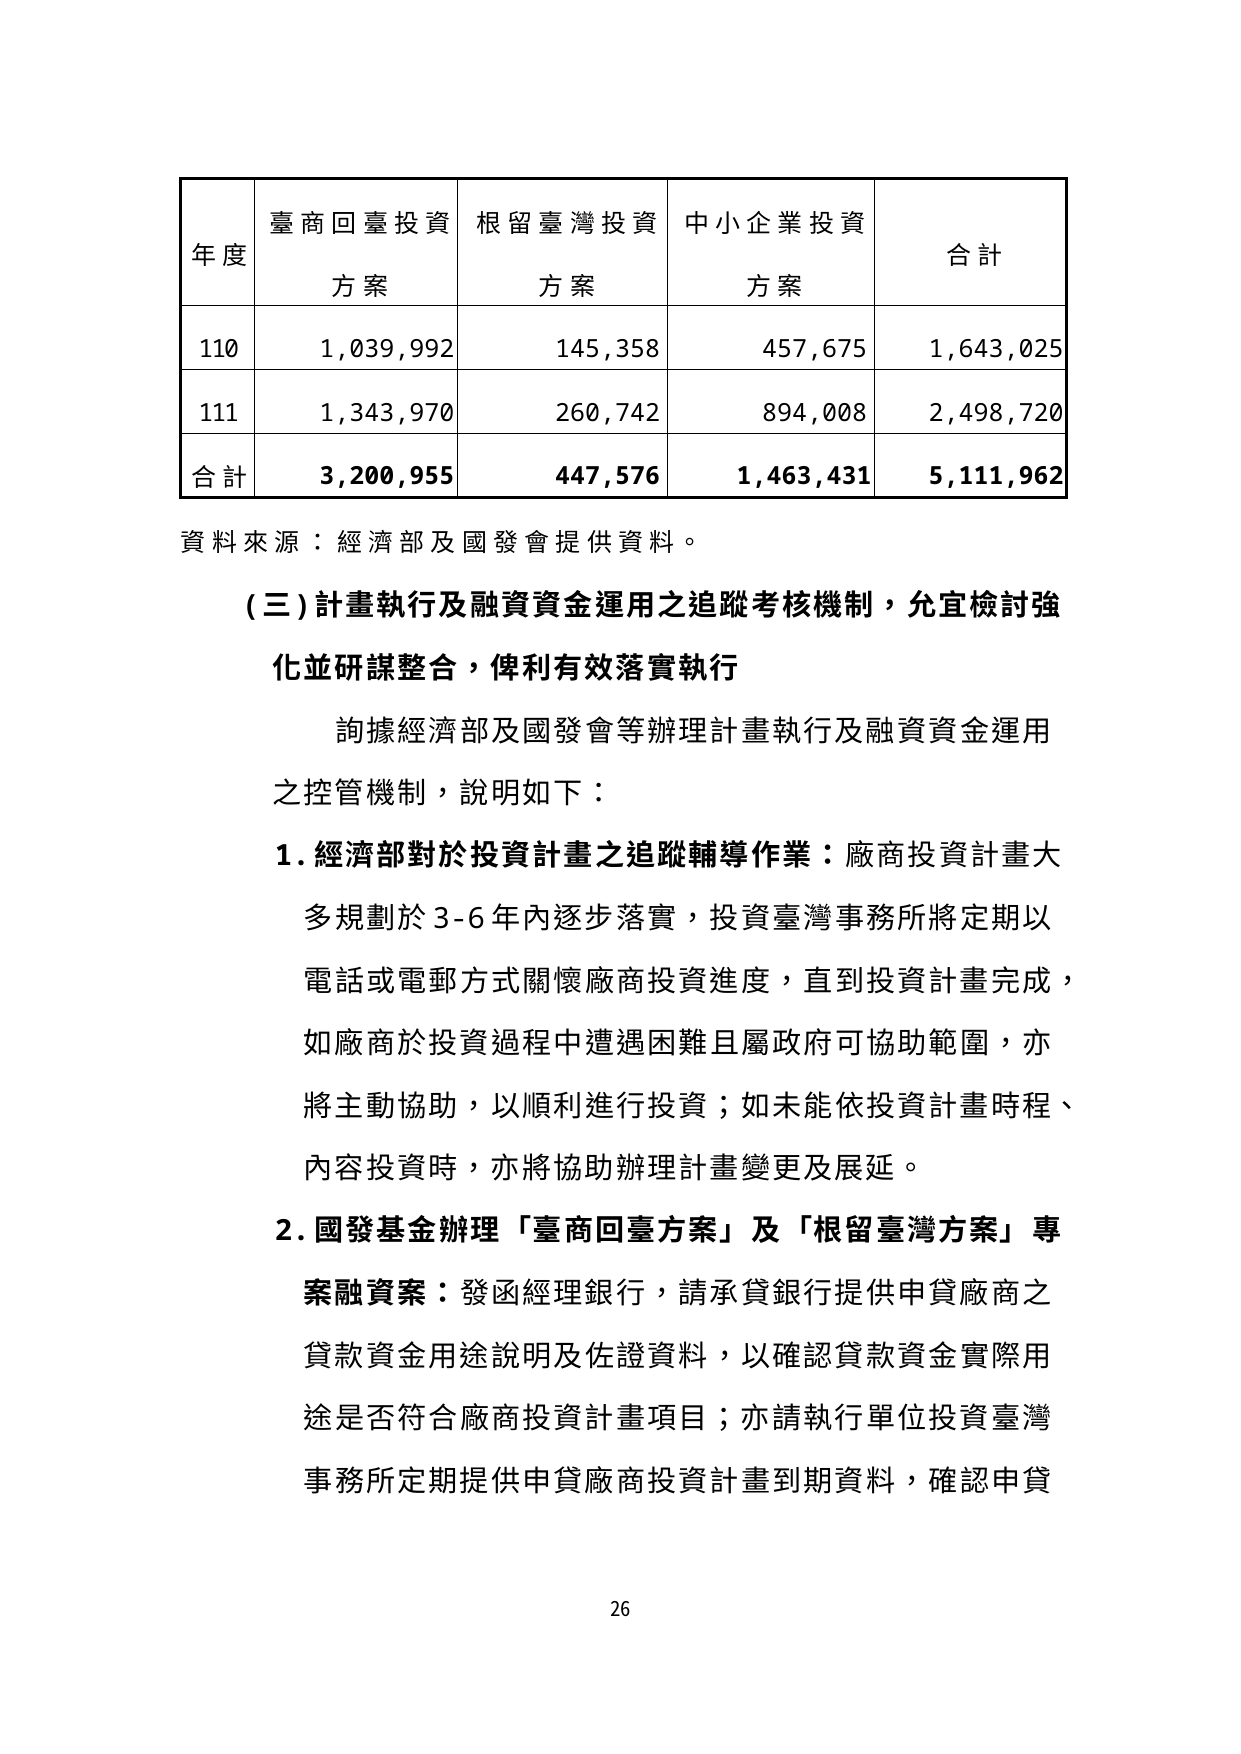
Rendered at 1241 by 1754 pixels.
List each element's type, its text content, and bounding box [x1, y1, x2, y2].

table_cell 260,742 [458, 370, 667, 432]
table_cell 1,343,970 [255, 370, 457, 432]
table_cell 合計 [182, 434, 254, 496]
table_cell 110 [182, 306, 254, 369]
table_cell 111 [182, 370, 254, 432]
table_cell 447,576 [458, 434, 667, 496]
table_header 年度 [182, 180, 254, 305]
table_header 合計 [875, 180, 1065, 305]
table_header 中小企業投資方案 [668, 180, 874, 305]
text (三)計畫執行及融資資金運用之追蹤考核機制，允宜檢討強化並研謀整合，俾利有效落實執行 [236, 562, 1063, 687]
table_cell 145,358 [458, 306, 667, 369]
text 資料來源：經濟部及國發會提供資料。 [177, 499, 1063, 562]
table_cell 1,463,431 [668, 434, 874, 496]
text 1.經濟部對於投資計畫之追蹤輔導作業：廠商投資計畫大多規劃於3-6年內逐步落實，投資臺灣事務所將定期以電話或電郵方式關懷廠商投資進度，直到投資計畫完成，如廠商於投資過程中遭遇困難且屬政府可協助範圍，亦將主動協助，以順利進行投資；如未能依投資計畫時程、內容投資時，亦將協助辦理計畫變更及展延。 [266, 812, 1063, 1187]
table_cell 5,111,962 [875, 434, 1065, 496]
table_cell 457,675 [668, 306, 874, 369]
table_header 根留臺灣投資方案 [458, 180, 667, 305]
table_header 臺商回臺投資方案 [255, 180, 457, 305]
table_cell 894,008 [668, 370, 874, 432]
table_cell 2,498,720 [875, 370, 1065, 432]
text 詢據經濟部及國發會等辦理計畫執行及融資資金運用之控管機制，說明如下： [266, 687, 1063, 812]
table_cell 1,039,992 [255, 306, 457, 369]
table_cell 1,643,025 [875, 306, 1065, 369]
table_cell 3,200,955 [255, 434, 457, 496]
text 2.國發基金辦理「臺商回臺方案」及「根留臺灣方案」專案融資案：發函經理銀行，請承貸銀行提供申貸廠商之貸款資金用途說明及佐證資料，以確認貸款資金實際用途是否符合廠商投資計畫項目；亦請執行單位投資臺灣事務所定期提供申貸廠商投資計畫到期資料，確認申貸 [266, 1187, 1063, 1499]
